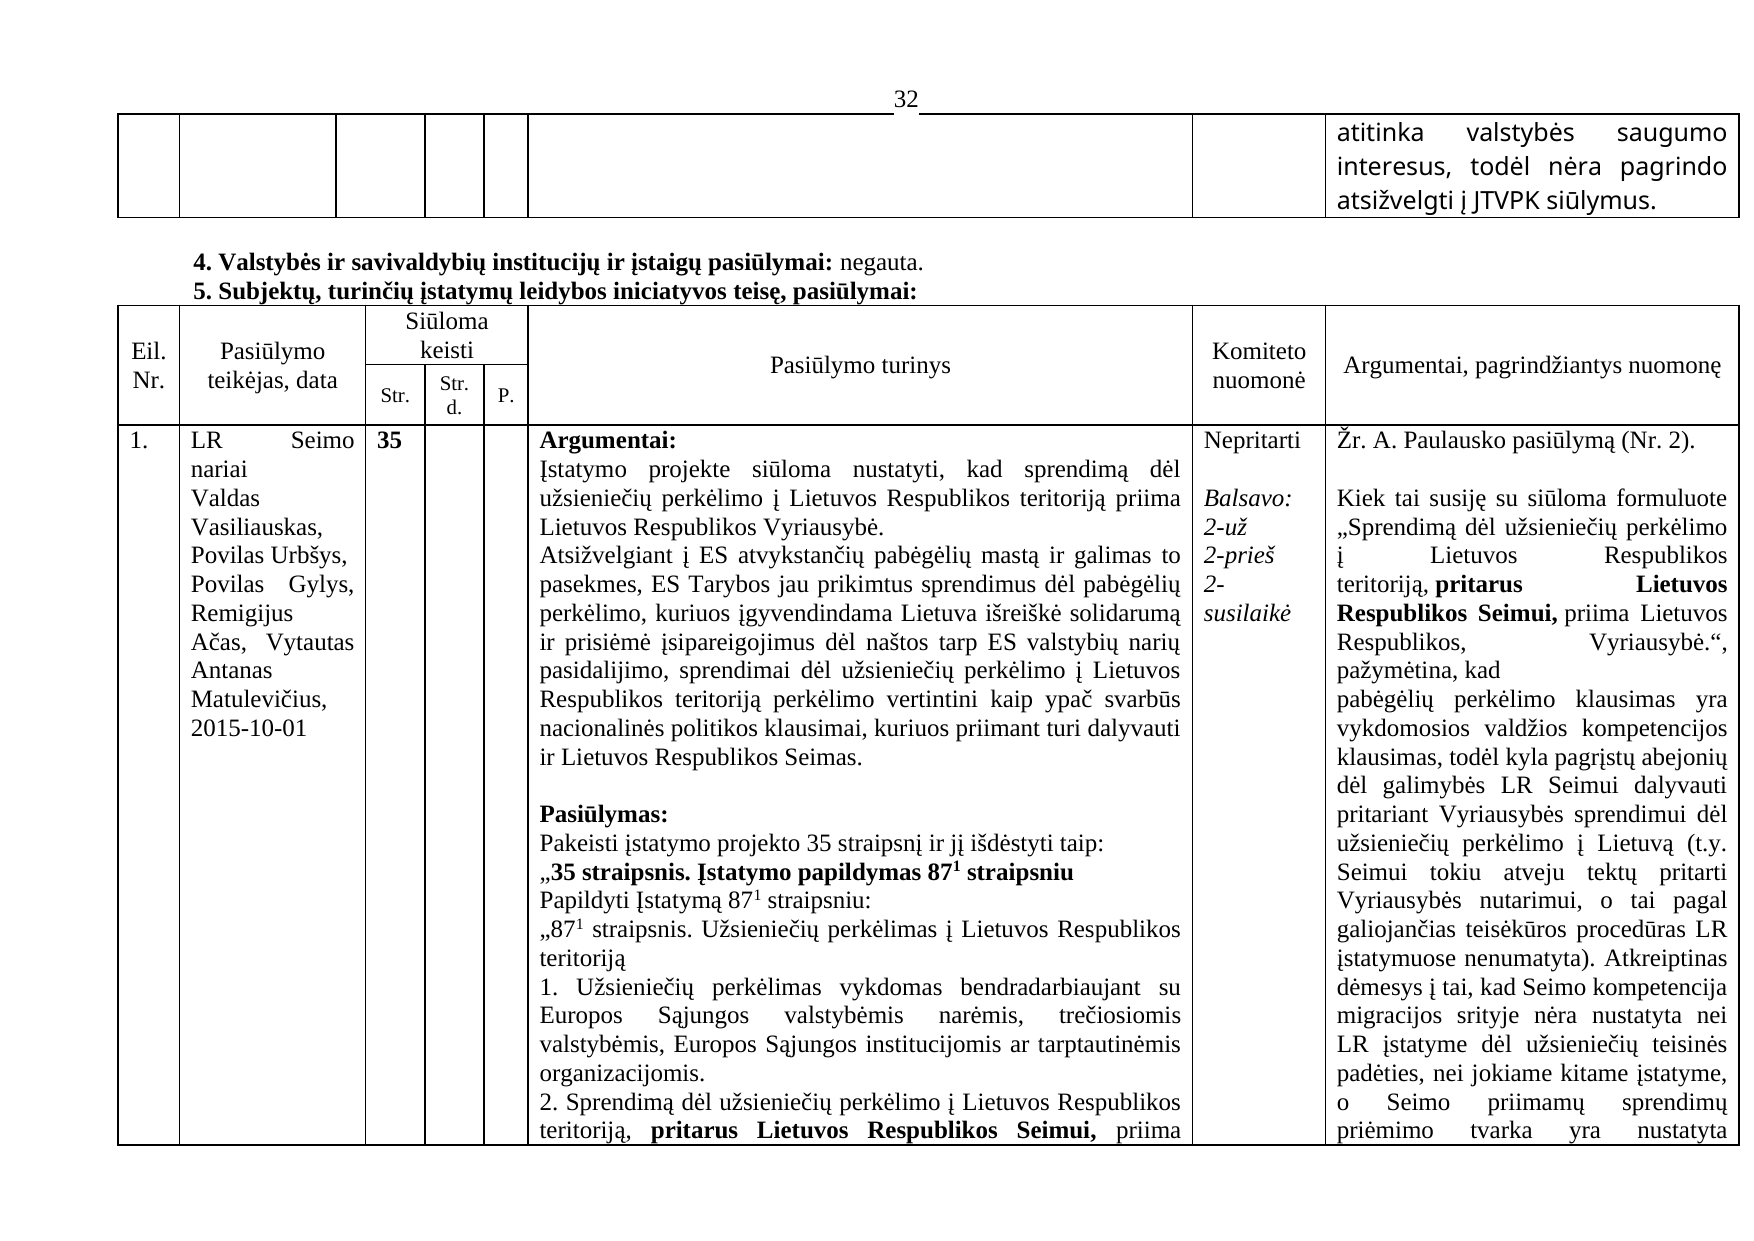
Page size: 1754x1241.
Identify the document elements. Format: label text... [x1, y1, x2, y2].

table_cell [485, 115, 527, 217]
table_header Pasiūlymo teikėjas, data [180, 306, 365, 424]
table_cell 1. [119, 426, 179, 1144]
table_cell [485, 426, 527, 1144]
table_header Pasiūlymo turinys [529, 306, 1192, 424]
table_cell Žr. A. Paulausko pasiūlymą (Nr. 2). Kiek tai susiję su siūloma formuluote „Sprendimą dėl užsieniečių perkėlimo į Lietuvos Respublikos teritoriją, pritarus Lietuvos Respublikos Seimui, priima Lietuvos Respublikos, Vyriausybė.“, pažymėtina, kad pabėgėlių perkėlimo klausimas yra vykdomosios valdžios kompetencijos klausimas, todėl kyla pagrįstų abejonių dėl galimybės LR Seimui dalyvauti pritariant Vyriausybės sprendimui dėl užsieniečių perkėlimo į Lietuvą (t.y. Seimui tokiu atveju tektų pritarti Vyriausybės nutarimui, o tai pagal galiojančias teisėkūros procedūras LR įstatymuose nenumatyta). Atkreiptinas dėmesys į tai, kad Seimo kompetencija migracijos srityje nėra nustatyta nei LR įstatyme dėl užsieniečių teisinės padėties, nei jokiame kitame įstatyme, o Seimo priimamų sprendimų priėmimo tvarka yra nustatyta [1326, 426, 1738, 1144]
text 4. Valstybės ir savivaldybių institucijų ir įstaigų pasiūlymai: negauta. [118, 247, 1694, 276]
table_cell P. [485, 365, 527, 424]
table_cell [180, 115, 335, 217]
text 5. Subjektų, turinčių įstatymų leidybos iniciatyvos teisę, pasiūlymai: [118, 276, 1694, 304]
table_cell [529, 115, 1192, 217]
table_cell 35 [366, 426, 424, 1144]
table_cell atitinka valstybės saugumo interesus, todėl nėra pagrindo atsižvelgti į JTVPK siūlymus. [1326, 115, 1738, 217]
table_cell LR Seimo nariai Valdas Vasiliauskas, Povilas Urbšys, Povilas Gylys, Remigijus Ačas, Vytautas Antanas Matulevičius, 2015-10-01 [180, 426, 365, 1144]
table_cell Argumentai: Įstatymo projekte siūloma nustatyti, kad sprendimą dėl užsieniečių perkėlimo į Lietuvos Respublikos teritoriją priima Lietuvos Respublikos Vyriausybė. Atsižvelgiant į ES atvykstančių pabėgėlių mastą ir galimas to pasekmes, ES Tarybos jau prikimtus sprendimus dėl pabėgėlių perkėlimo, kuriuos įgyvendindama Lietuva išreiškė solidarumą ir prisiėmė įsipareigojimus dėl naštos tarp ES valstybių narių pasidalijimo, sprendimai dėl užsieniečių perkėlimo į Lietuvos Respublikos teritoriją perkėlimo vertintini kaip ypač svarbūs nacionalinės politikos klausimai, kuriuos priimant turi dalyvauti ir Lietuvos Respublikos Seimas. Pasiūlymas: Pakeisti įstatymo projekto 35 straipsnį ir jį išdėstyti taip: „35 straipsnis. Įstatymo papildymas 871 straipsniu Papildyti Įstatymą 871 straipsniu: „871 straipsnis. Užsieniečių perkėlimas į Lietuvos Respublikos teritoriją 1. Užsieniečių perkėlimas vykdomas bendradarbiaujant su Europos Sąjungos valstybėmis narėmis, trečiosiomis valstybėmis, Europos Sąjungos institucijomis ar tarptautinėmis organizacijomis. 2. Sprendimą dėl užsieniečių perkėlimo į Lietuvos Respublikos teritoriją, pritarus Lietuvos Respublikos Seimui, priima [529, 426, 1192, 1144]
table_header Eil. Nr. [119, 306, 179, 424]
table_cell [426, 426, 483, 1144]
table_header Siūloma keisti [366, 306, 527, 364]
table_cell [337, 115, 424, 217]
table_cell Str. d. [426, 365, 483, 424]
table_cell Nepritarti Balsavo: 2-už 2-prieš 2-susilaikė [1193, 426, 1325, 1144]
table_cell [119, 115, 179, 217]
table_header Komiteto nuomonė [1193, 306, 1325, 424]
table_cell Str. [366, 365, 424, 424]
table_header Argumentai, pagrindžiantys nuomonę [1326, 306, 1738, 424]
table_cell [426, 115, 483, 217]
table_cell [1193, 115, 1325, 217]
